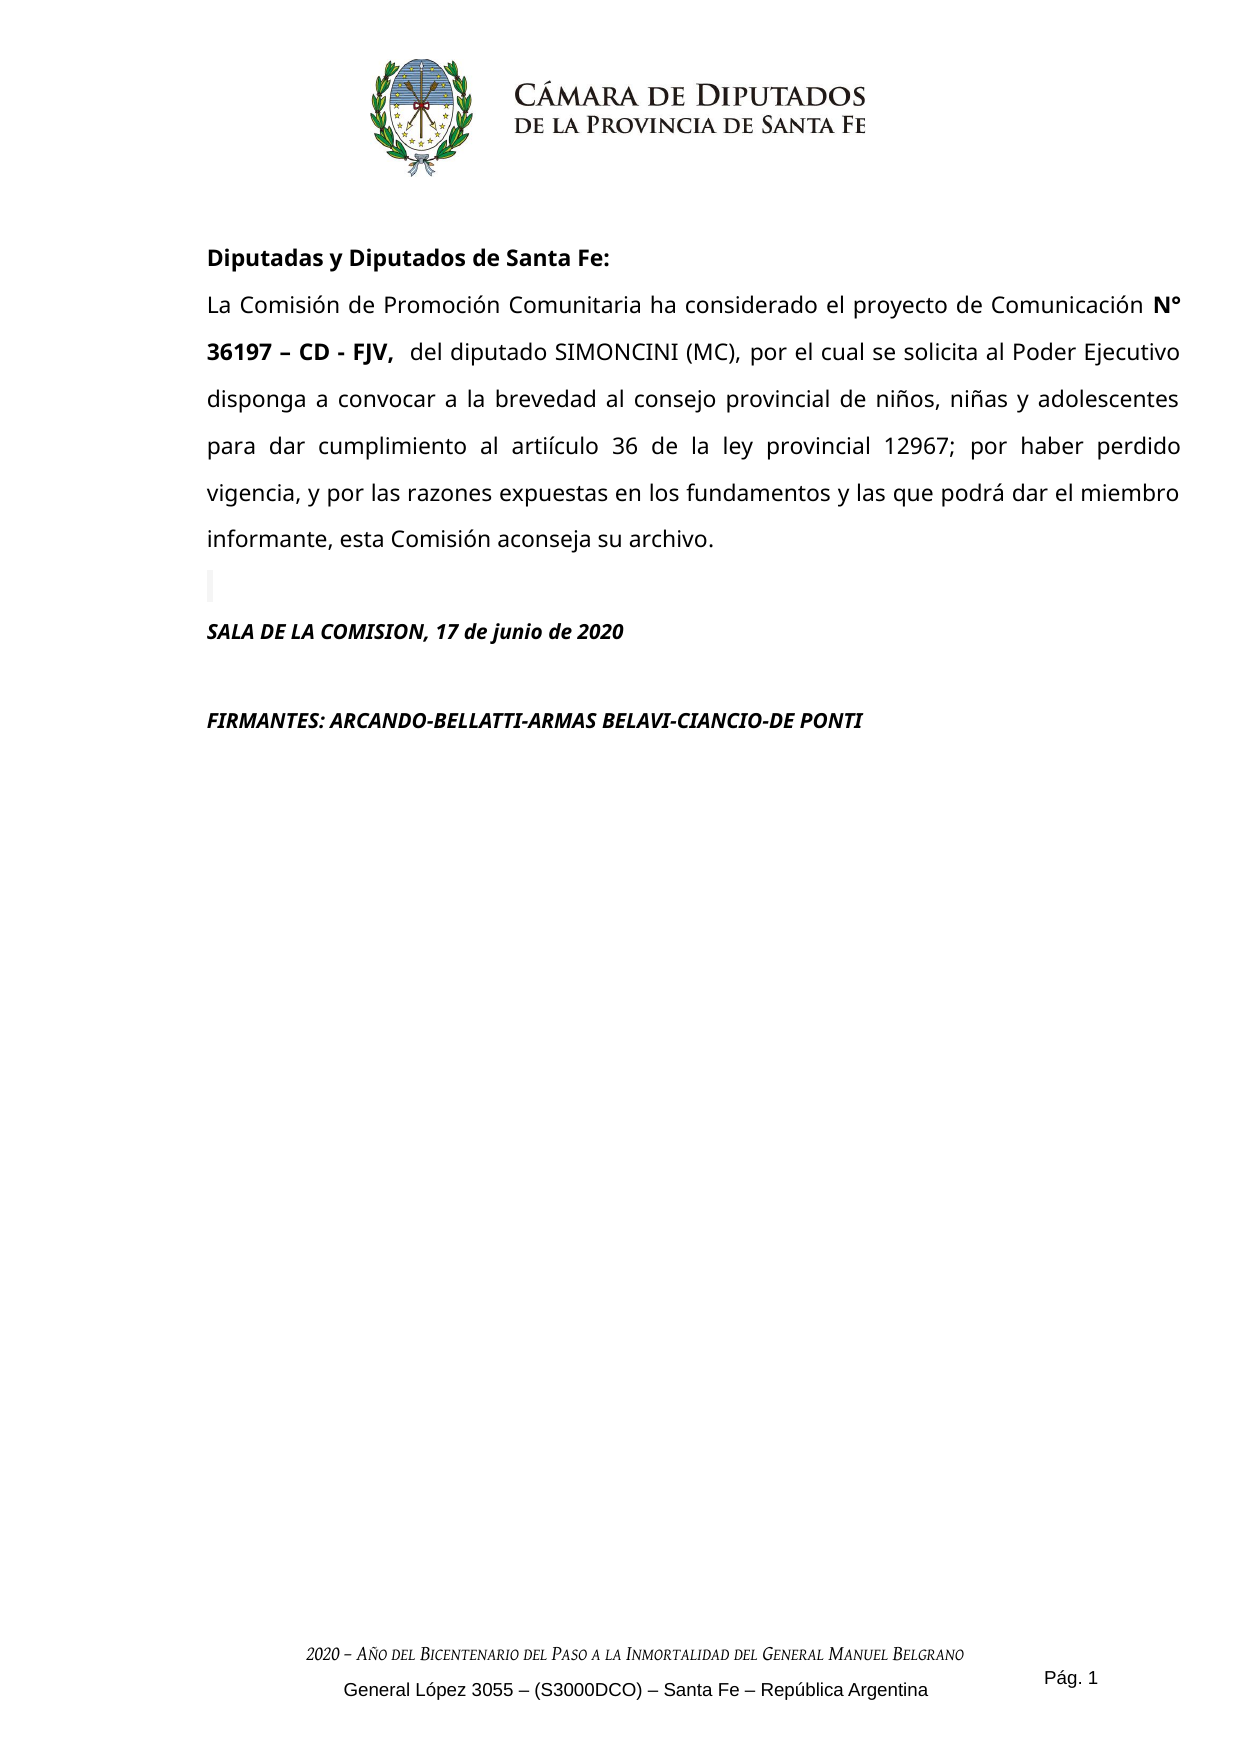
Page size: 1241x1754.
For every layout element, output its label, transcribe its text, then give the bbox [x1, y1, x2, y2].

text Diputadas y Diputados de Santa Fe: [207, 242, 1181, 273]
text La Comisión de Promoción Comunitaria ha considerado el proyecto de Comunicación N° 36197 – CD - FJV, del diputado SIMONCINI (MC), por el cual se solicita al Poder Ejecutivo disponga a convocar a la brevedad al consejo provincial de niños, niñas y adolescentes para dar cumplimiento al artiículo 36 de la ley provincial 12967; por haber perdido vigencia, y por las razones expuestas en los fundamentos y las que podrá dar el miembro informante, esta Comisión aconseja su archivo. [207, 289, 1181, 555]
text SALA DE LA COMISION, 17 de junio de 2020 [207, 617, 1181, 646]
picture [370, 59, 866, 181]
text FIRMANTES: ARCANDO-BELLATTI-ARMAS BELAVI-CIANCIO-DE PONTI [207, 707, 1181, 735]
